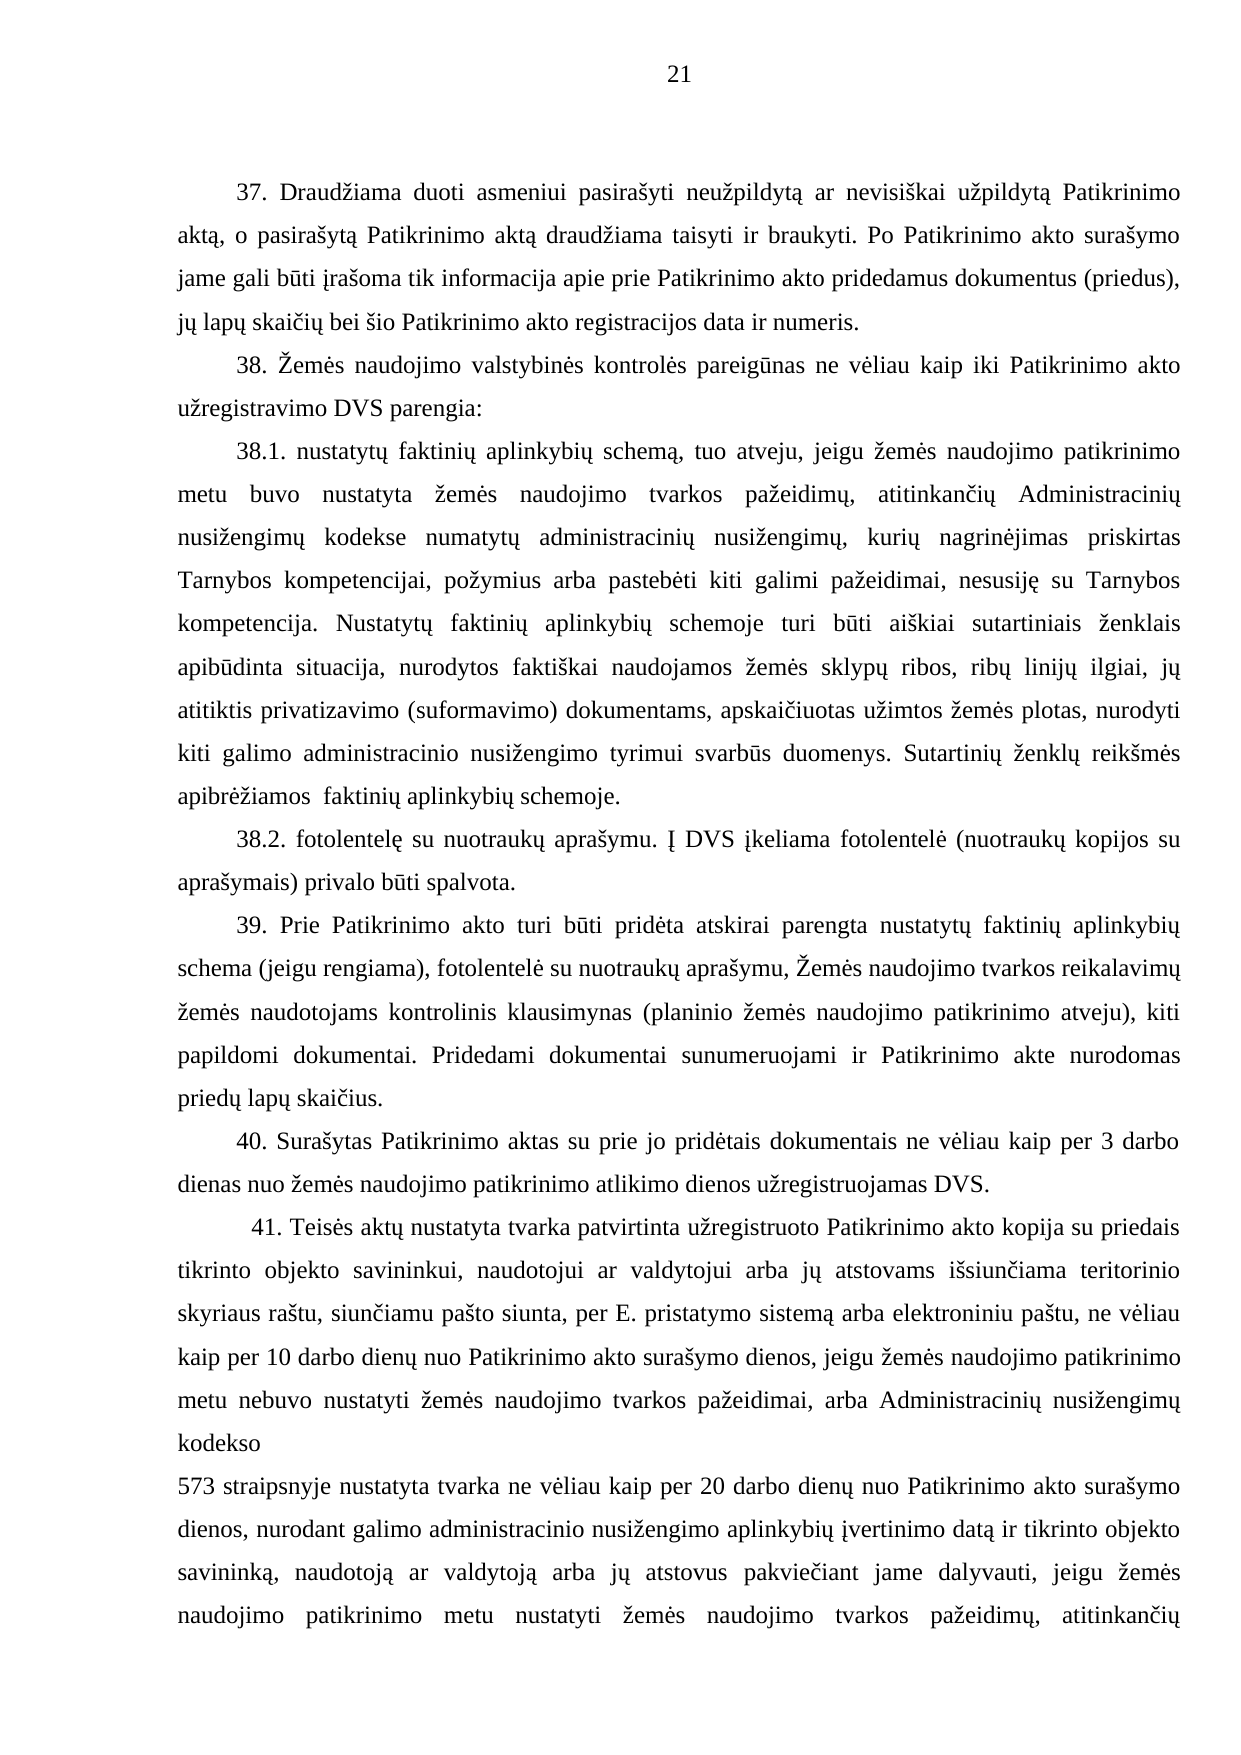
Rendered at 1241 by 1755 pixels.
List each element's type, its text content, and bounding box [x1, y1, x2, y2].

text 37. Draudžiama duoti asmeniui pasirašyti neužpildytą ar nevisiškai užpildytą Patikrinimo aktą, o pasirašytą Patikrinimo aktą draudžiama taisyti ir braukyti. Po Patikrinimo akto surašymo jame gali būti įrašoma tik informacija apie prie Patikrinimo akto pridedamus dokumentus (priedus), jų lapų skaičių bei šio Patikrinimo akto registracijos data ir numeris. [177, 177, 1181, 335]
text 39. Prie Patikrinimo akto turi būti pridėta atskirai parengta nustatytų faktinių aplinkybių schema (jeigu rengiama), fotolentelė su nuotraukų aprašymu, Žemės naudojimo tvarkos reikalavimų žemės naudotojams kontrolinis klausimynas (planinio žemės naudojimo patikrinimo atveju), kiti papildomi dokumentai. Pridedami dokumentai sunumeruojami ir Patikrinimo akte nurodomas priedų lapų skaičius. [177, 910, 1181, 1112]
text 38.1. nustatytų faktinių aplinkybių schemą, tuo atveju, jeigu žemės naudojimo patikrinimo metu buvo nustatyta žemės naudojimo tvarkos pažeidimų, atitinkančių Administracinių nusižengimų kodekse numatytų administracinių nusižengimų, kurių nagrinėjimas priskirtas Tarnybos kompetencijai, požymius arba pastebėti kiti galimi pažeidimai, nesusiję su Tarnybos kompetencija. Nustatytų faktinių aplinkybių schemoje turi būti aiškiai sutartiniais ženklais apibūdinta situacija, nurodytos faktiškai naudojamos žemės sklypų ribos, ribų linijų ilgiai, jų atitiktis privatizavimo (suformavimo) dokumentams, apskaičiuotas užimtos žemės plotas, nurodyti kiti galimo administracinio nusižengimo tyrimui svarbūs duomenys. Sutartinių ženklų reikšmės apibrėžiamos faktinių aplinkybių schemoje. [177, 436, 1181, 810]
text 41. Teisės aktų nustatyta tvarka patvirtinta užregistruoto Patikrinimo akto kopija su priedais tikrinto objekto savininkui, naudotojui ar valdytojui arba jų atstovams išsiunčiama teritorinio skyriaus raštu, siunčiamu pašto siunta, per E. pristatymo sistemą arba elektroniniu paštu, ne vėliau kaip per 10 darbo dienų nuo Patikrinimo akto surašymo dienos, jeigu žemės naudojimo patikrinimo metu nebuvo nustatyti žemės naudojimo tvarkos pažeidimai, arba Administracinių nusižengimų kodekso 573 straipsnyje nustatyta tvarka ne vėliau kaip per 20 darbo dienų nuo Patikrinimo akto surašymo dienos, nurodant galimo administracinio nusižengimo aplinkybių įvertinimo datą ir tikrinto objekto savininką, naudotoją ar valdytoją arba jų atstovus pakviečiant jame dalyvauti, jeigu žemės naudojimo patikrinimo metu nustatyti žemės naudojimo tvarkos pažeidimų, atitinkančių [177, 1212, 1181, 1629]
text 40. Surašytas Patikrinimo aktas su prie jo pridėtais dokumentais ne vėliau kaip per 3 darbo dienas nuo žemės naudojimo patikrinimo atlikimo dienos užregistruojamas DVS. [177, 1126, 1181, 1198]
text 38. Žemės naudojimo valstybinės kontrolės pareigūnas ne vėliau kaip iki Patikrinimo akto užregistravimo DVS parengia: [177, 350, 1181, 422]
text 38.2. fotolentelę su nuotraukų aprašymu. Į DVS įkeliama fotolentelė (nuotraukų kopijos su aprašymais) privalo būti spalvota. [177, 824, 1181, 896]
